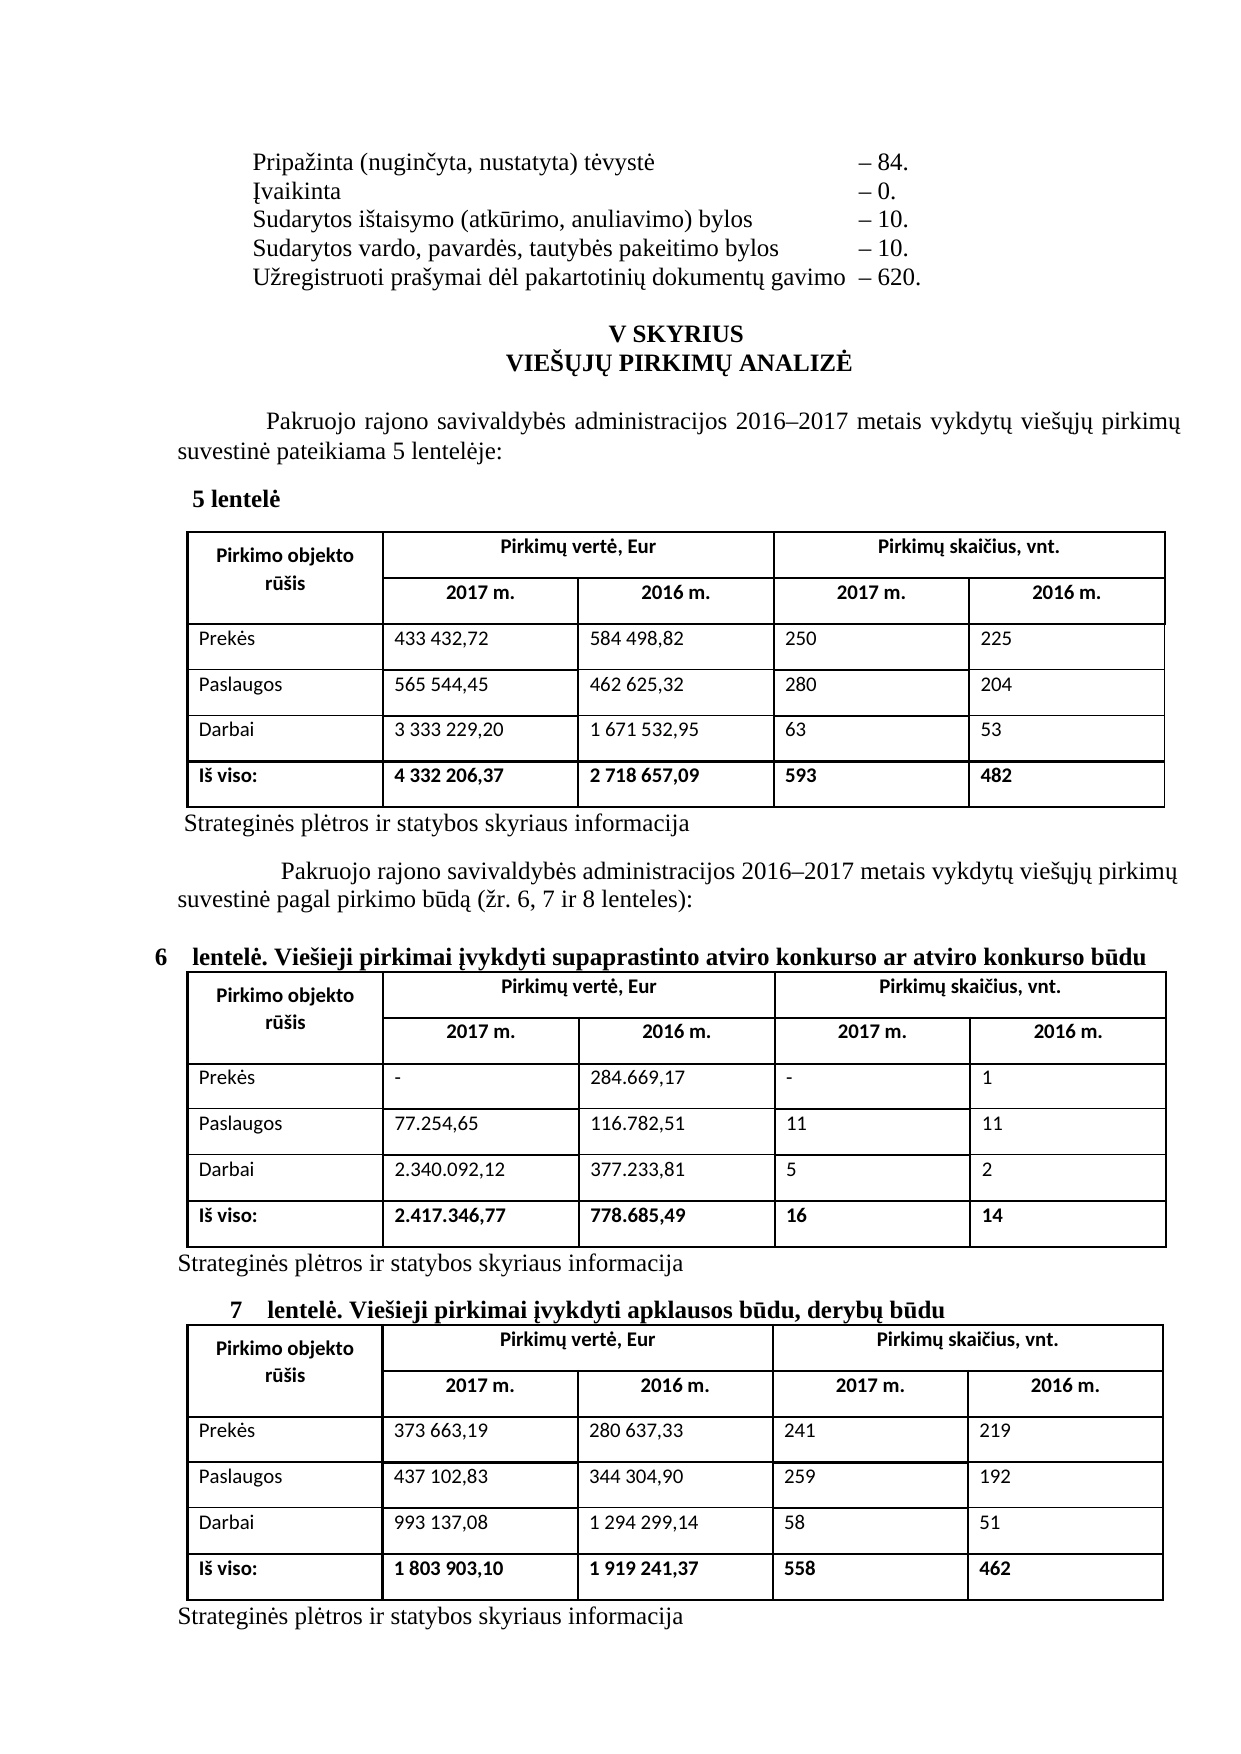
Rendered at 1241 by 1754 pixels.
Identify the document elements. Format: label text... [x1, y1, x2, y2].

table_cell Darbai [189, 1155, 382, 1200]
table_cell 482 [970, 763, 1164, 806]
text Pripažinta (nuginčyta, nustatyta) tėvystė – 84. [177, 147, 1181, 176]
text Sudarytos vardo, pavardės, tautybės pakeitimo bylos – 10. [177, 233, 1181, 262]
table_cell Paslaugos [189, 1463, 381, 1507]
table_cell Iš viso: [189, 1555, 381, 1599]
table_cell 2016 m. [580, 1019, 774, 1062]
table_header Pirkimo objekto rūšis [189, 973, 382, 1062]
table_cell 11 [776, 1110, 969, 1154]
text Sudarytos ištaisymo (atkūrimo, anuliavimo) bylos – 10. [177, 204, 1181, 233]
table_cell 558 [774, 1555, 967, 1599]
table_cell 219 [969, 1418, 1162, 1461]
text Strateginės plėtros ir statybos skyriaus informacija [177, 1248, 1181, 1277]
table_cell 2017 m. [384, 1372, 577, 1416]
table_cell 993 137,08 [384, 1509, 577, 1553]
table_cell 778.685,49 [580, 1202, 774, 1246]
table_cell 2.417.346,77 [384, 1202, 578, 1246]
table_cell 462 625,32 [579, 670, 773, 714]
table_cell 2017 m. [384, 579, 577, 623]
table_cell 2016 m. [969, 1372, 1162, 1416]
table_header Pirkimų skaičius, vnt. [776, 973, 1165, 1017]
table_cell 5 [776, 1156, 969, 1200]
table_cell 2017 m. [776, 1019, 969, 1062]
table_cell 2016 m. [971, 1019, 1165, 1062]
table_cell Paslaugos [189, 1109, 382, 1154]
table_cell 2016 m. [970, 579, 1164, 623]
table_cell 116.782,51 [580, 1109, 774, 1154]
table_header Pirkimų skaičius, vnt. [774, 1326, 1162, 1370]
text Strateginės plėtros ir statybos skyriaus informacija [177, 808, 1181, 837]
table_cell 1 919 241,37 [579, 1555, 772, 1599]
table_header Pirkimų vertė, Eur [384, 533, 773, 577]
table_cell 433 432,72 [384, 625, 577, 669]
table_cell 14 [971, 1202, 1165, 1246]
table_cell Iš viso: [189, 763, 382, 806]
table_cell 192 [969, 1463, 1162, 1507]
table_header Pirkimų skaičius, vnt. [775, 533, 1164, 577]
table_cell 373 663,19 [384, 1418, 577, 1461]
table_cell 250 [775, 625, 968, 669]
table_cell 593 [775, 763, 968, 806]
table_cell 2 718 657,09 [579, 763, 773, 806]
table_cell 437 102,83 [384, 1464, 577, 1507]
table_cell Darbai [189, 716, 382, 760]
table_cell 204 [970, 670, 1164, 714]
table_cell 2016 m. [579, 579, 773, 623]
table_cell 344 304,90 [579, 1463, 772, 1507]
table_cell 1 [971, 1065, 1165, 1108]
table_cell 2 [971, 1155, 1165, 1200]
table_cell 63 [775, 717, 968, 760]
table_header Pirkimų vertė, Eur [384, 1326, 772, 1370]
table_cell 2.340.092,12 [384, 1156, 578, 1200]
table_cell 241 [774, 1418, 967, 1461]
text Įvaikinta – 0. [177, 176, 1181, 204]
table_cell - [384, 1065, 578, 1108]
table_cell 280 [775, 671, 968, 714]
table_cell 3 333 229,20 [384, 717, 577, 760]
table_cell Prekės [189, 1418, 381, 1461]
table_cell 77.254,65 [384, 1110, 578, 1154]
table_cell 225 [970, 625, 1164, 669]
table_cell 2017 m. [384, 1019, 578, 1062]
table_cell 1 671 532,95 [579, 716, 773, 760]
text 5 lentelė [177, 484, 1181, 513]
table_cell 51 [969, 1508, 1162, 1553]
table_cell 4 332 206,37 [384, 763, 577, 806]
table_header Pirkimų vertė, Eur [384, 973, 774, 1017]
table_cell Iš viso: [189, 1202, 382, 1246]
text Strateginės plėtros ir statybos skyriaus informacija [177, 1601, 1181, 1630]
table_cell 53 [970, 716, 1164, 760]
table_cell 1 294 299,14 [579, 1508, 772, 1553]
table_header Pirkimo objekto rūšis [189, 1326, 381, 1416]
table_cell 11 [971, 1109, 1165, 1154]
table_cell 16 [776, 1202, 969, 1246]
table_cell 1 803 903,10 [384, 1555, 577, 1599]
text Pakruojo rajono savivaldybės administracijos 2016–2017 metais vykdytų viešųjų pirkimų suvestinė pateikiama 5 lentelėje: [177, 406, 1181, 465]
table_cell 565 544,45 [384, 671, 577, 714]
table_cell Prekės [189, 625, 382, 669]
table_cell Darbai [189, 1508, 381, 1553]
table_cell 280 637,33 [579, 1418, 772, 1461]
table_cell - [776, 1065, 969, 1108]
table_cell Prekės [189, 1065, 382, 1108]
text Užregistruoti prašymai dėl pakartotinių dokumentų gavimo – 620. [177, 262, 1181, 291]
list lentelė. Viešieji pirkimai įvykdyti supaprastinto atviro konkurso ar atviro konkurso būdu [154, 942, 1181, 971]
text VIEŠŲJŲ PIRKIMŲ ANALIZĖ [177, 348, 1181, 377]
table_cell 377.233,81 [580, 1155, 774, 1200]
list lentelė. Viešieji pirkimai įvykdyti apklausos būdu, derybų būdu [229, 1295, 1181, 1324]
table_cell 2017 m. [774, 1372, 967, 1416]
table_cell 259 [774, 1464, 967, 1507]
table_cell 2016 m. [579, 1372, 772, 1416]
text V SKYRIUS [177, 319, 1181, 348]
text Pakruojo rajono savivaldybės administracijos 2016–2017 metais vykdytų viešųjų pirkimų suvestinė pagal pirkimo būdą (žr. 6, 7 ir 8 lenteles): [177, 856, 1181, 913]
table_cell 58 [774, 1509, 967, 1553]
table_cell 2017 m. [775, 579, 968, 623]
table_cell 284.669,17 [580, 1065, 774, 1108]
table_cell 462 [969, 1555, 1162, 1599]
table_cell 584 498,82 [579, 625, 773, 669]
table_header Pirkimo objekto rūšis [189, 533, 382, 623]
table_cell Paslaugos [189, 670, 382, 714]
